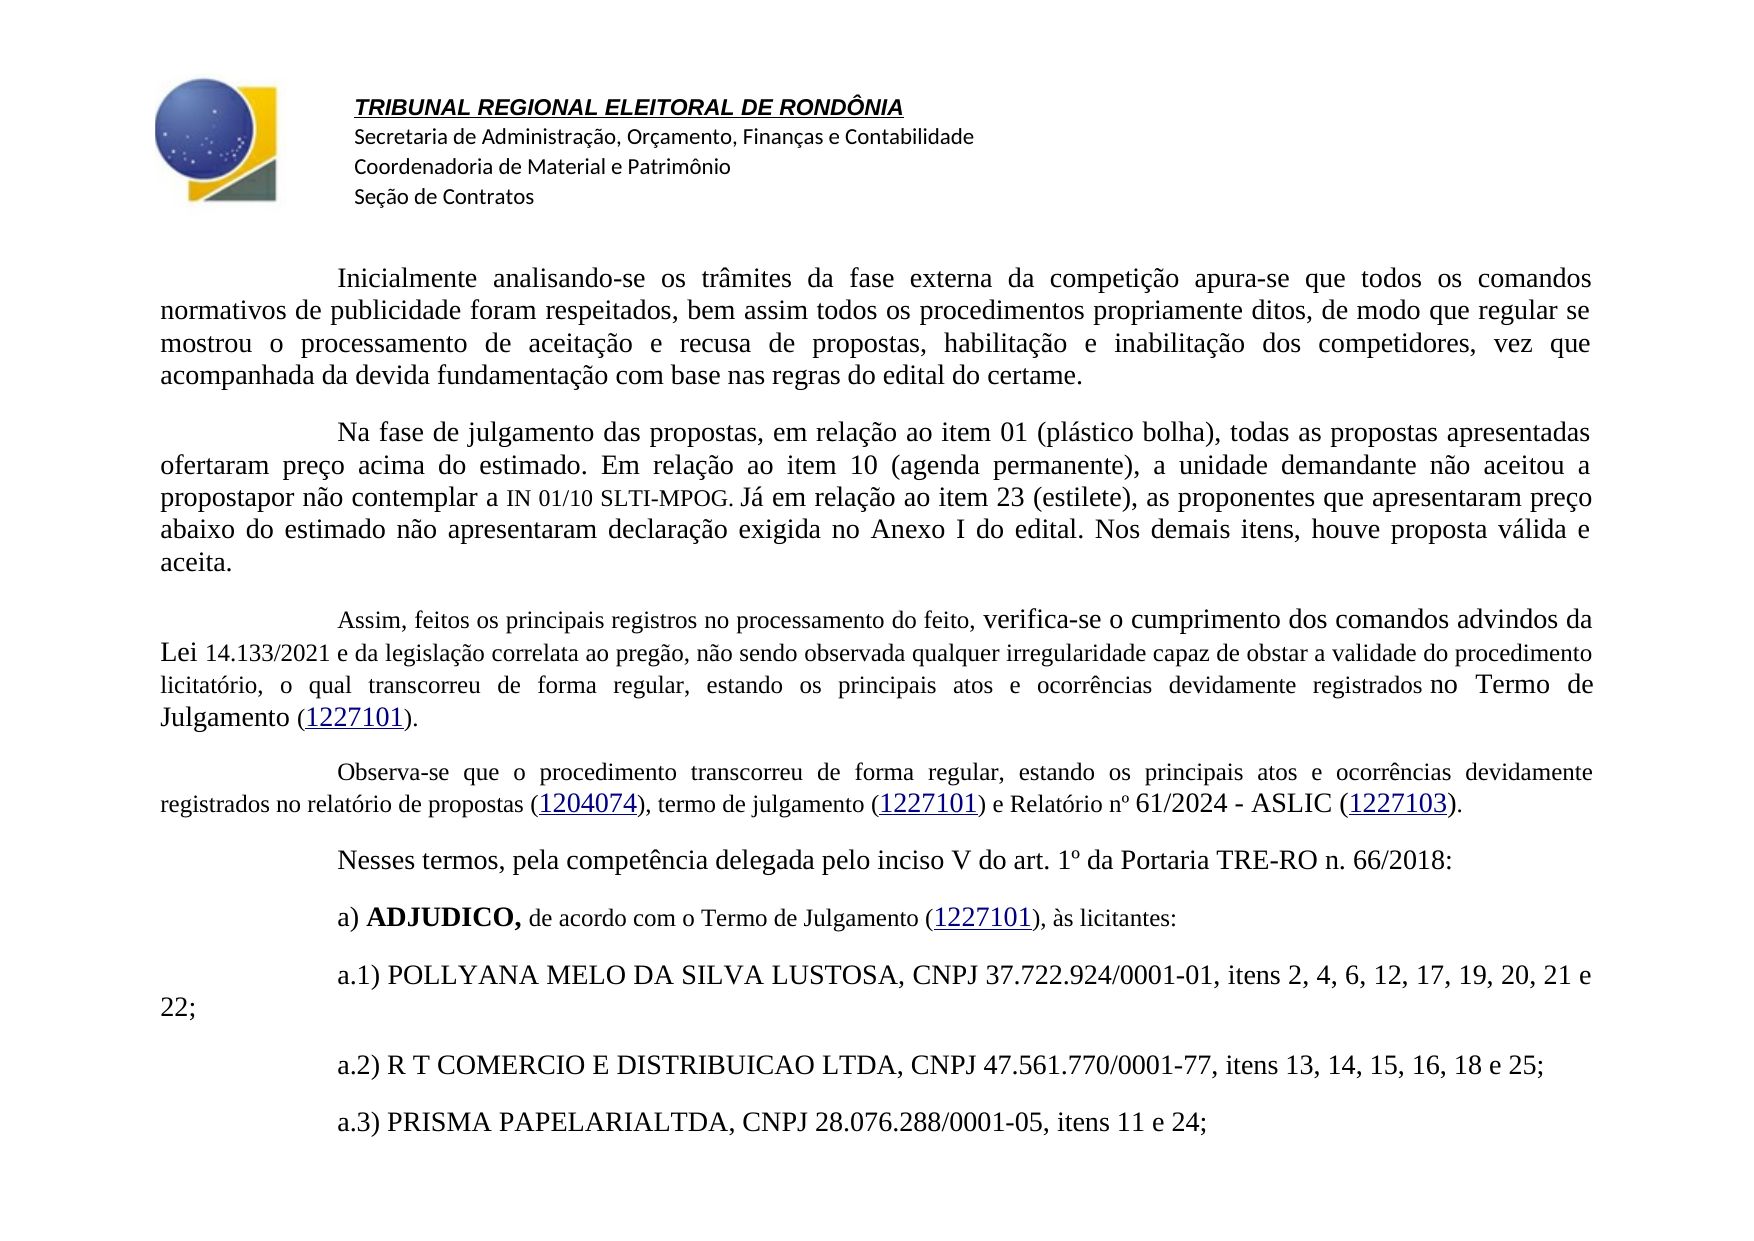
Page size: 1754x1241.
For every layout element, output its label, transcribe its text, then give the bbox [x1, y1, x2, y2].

text Observa-se que o procedimento transcorreu de forma regular, estando os principais atos e ocorrências devidamente registrados no relatório de propostas (1204074), termo de julgamento (1227101) e Relatório nº 61/2024 - ASLIC (1227103). [160, 757, 1594, 818]
text Assim, feitos os principais registros no processamento do feito, verifica-se o cumprimento dos comandos advindos da Lei 14.133/2021 e da legislação correlata ao pregão, não sendo observada qualquer irregularidade capaz de obstar a validade do procedimento licitatório, o qual transcorreu de forma regular, estando os principais atos e ocorrências devidamente registrados no Termo de Julgamento (1227101). [160, 602, 1594, 732]
text a) ADJUDICO, de acordo com o Termo de Julgamento (1227101), às licitantes: [160, 901, 1594, 933]
text a.3) PRISMA PAPELARIALTDA, CNPJ 28.076.288/0001-05, itens 11 e 24; [160, 1105, 1594, 1137]
text a.2) R T COMERCIO E DISTRIBUICAO LTDA, CNPJ 47.561.770/0001-77, itens 13, 14, 15, 16, 18 e 25; [160, 1048, 1594, 1080]
text Nesses termos, pela competência delegada pelo inciso V do art. 1º da Portaria TRE-RO n. 66/2018: [160, 843, 1594, 876]
text a.1) POLLYANA MELO DA SILVA LUSTOSA, CNPJ 37.722.924/0001-01, itens 2, 4, 6, 12, 17, 19, 20, 21 e 22; [160, 958, 1594, 1023]
text Inicialmente analisando-se os trâmites da fase externa da competição apura-se que todos os comandos normativos de publicidade foram respeitados, bem assim todos os procedimentos propriamente ditos, de modo que regular se mostrou o processamento de aceitação e recusa de propostas, habilitação e inabilitação dos competidores, vez que acompanhada da devida fundamentação com base nas regras do edital do certame. [160, 261, 1594, 390]
text Na fase de julgamento das propostas, em relação ao item 01 (plástico bolha), todas as propostas apresentadas ofertaram preço acima do estimado. Em relação ao item 10 (agenda permanente), a unidade demandante não aceitou a propostapor não contemplar a IN 01/10 SLTI-MPOG. Já em relação ao item 23 (estilete), as proponentes que apresentaram preço abaixo do estimado não apresentaram declaração exigida no Anexo I do edital. Nos demais itens, houve proposta válida e aceita. [160, 415, 1594, 577]
